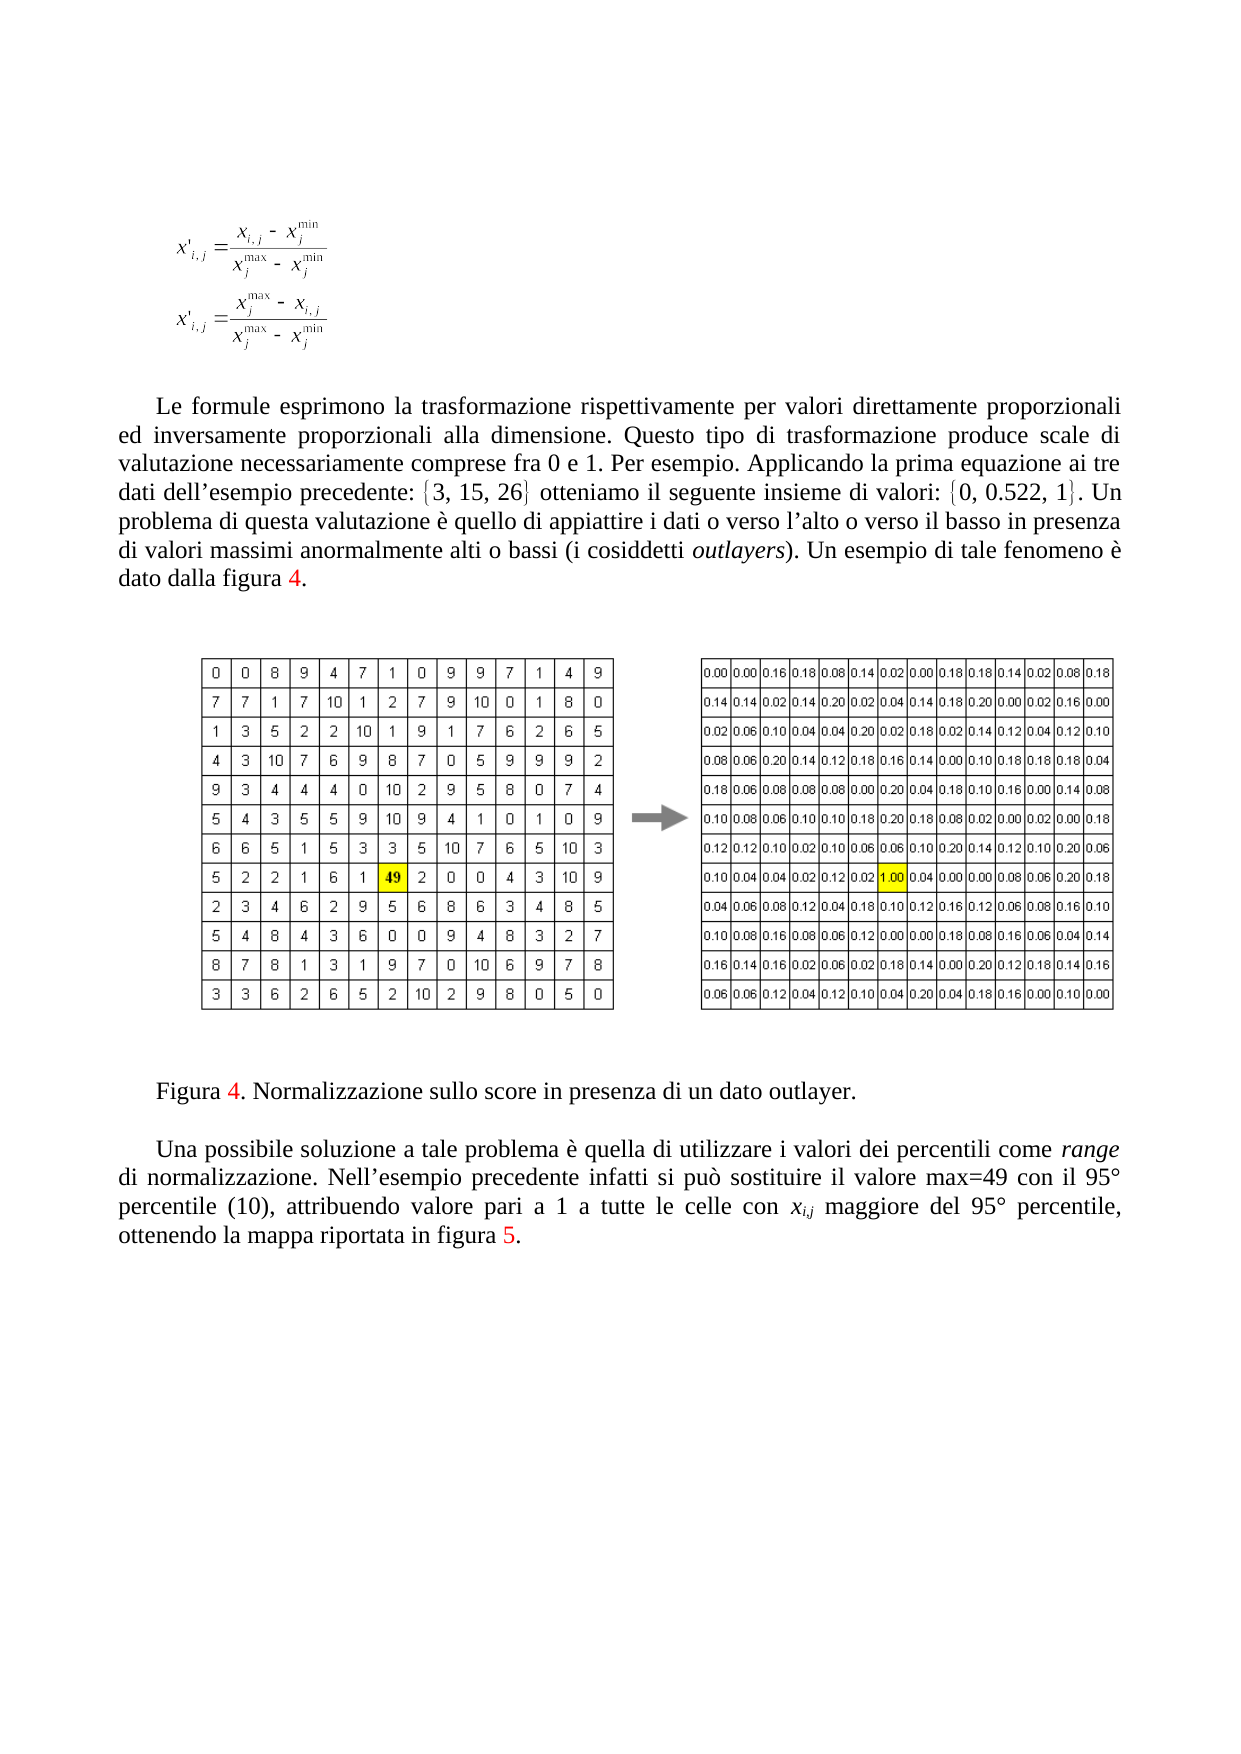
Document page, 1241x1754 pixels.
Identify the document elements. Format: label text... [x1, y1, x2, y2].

text Una possibile soluzione a tale problema è quella di utilizzare i valori dei percentili come range di normalizzazione. Nell’esempio precedente infatti si può sostituire il valore max=49 con il 95° percentile (10), attribuendo valore pari a 1 a tutte le celle con xi,j maggiore del 95° percentile, ottenendo la mappa riportata in figura 5. [118, 1134, 1122, 1249]
text Figura 4. Normalizzazione sullo score in presenza di un dato outlayer. [118, 1076, 1122, 1105]
text Le formule esprimono la trasformazione rispettivamente per valori direttamente proporzionali ed inversamente proporzionali alla dimensione. Questo tipo di trasformazione produce scale di valutazione necessariamente comprese fra 0 e 1. Per esempio. Applicando la prima equazione ai tre dati dell’esempio precedente: 3, 15, 26 otteniamo il seguente insieme di valori: 0, 0.522, 1. Un problema di questa valutazione è quello di appiattire i dati o verso l’alto o verso il basso in presenza di valori massimi anormalmente alti o bassi (i cosiddetti outlayers). Un esempio di tale fenomeno è dato dalla figura 4. [118, 391, 1122, 592]
picture [172, 630, 1143, 1039]
